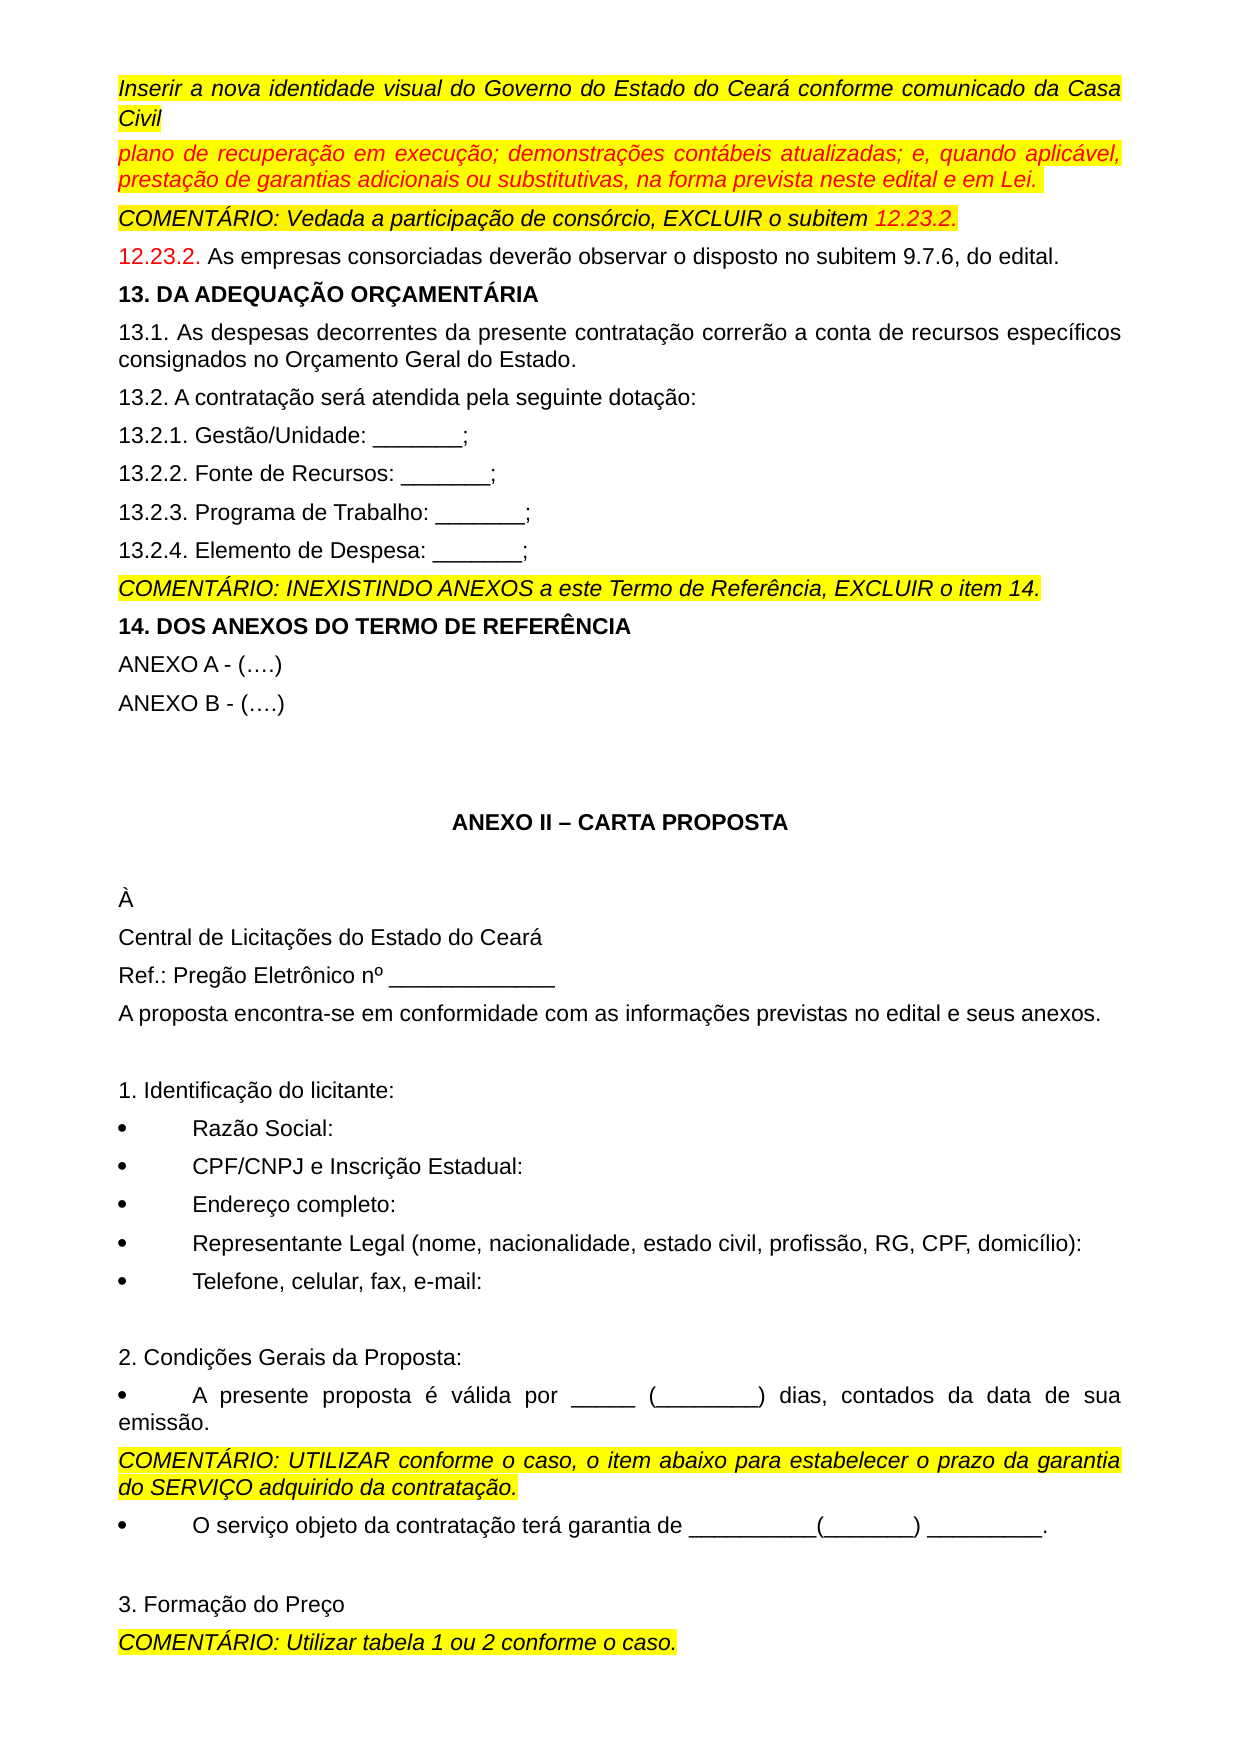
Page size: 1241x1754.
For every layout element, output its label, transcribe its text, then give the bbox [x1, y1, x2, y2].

text Central de Licitações do Estado do Ceará [118, 924, 1122, 950]
text 2. Condições Gerais da Proposta: [118, 1344, 1122, 1371]
text 13.2.3. Programa de Trabalho: _______; [118, 498, 1122, 525]
text À [118, 886, 1122, 912]
text plano de recuperação em execução; demonstrações contábeis atualizadas; e, quando aplicável, prestação de garantias adicionais ou substitutivas, na forma prevista neste edital e em Lei. [118, 140, 1122, 193]
text 1. Identificação do licitante: [118, 1077, 1122, 1103]
text COMENTÁRIO: Vedada a participação de consórcio, EXCLUIR o subitem 12.23.2. [118, 204, 1122, 231]
text A proposta encontra-se em conformidade com as informações previstas no edital e seus anexos. [118, 1000, 1122, 1027]
text 13.2. A contratação será atendida pela seguinte dotação: [118, 384, 1122, 410]
text 13.2.1. Gestão/Unidade: _______; [118, 422, 1122, 448]
text 13.2.2. Fonte de Recursos: _______; [118, 460, 1122, 487]
text ANEXO A - (….) [118, 651, 1122, 678]
text 12.23.2. As empresas consorciadas deverão observar o disposto no subitem 9.7.6, do edital. [118, 243, 1122, 269]
list A presente proposta é válida por _____ (________) dias, contados da data de sua emissão. [118, 1382, 1122, 1435]
text ANEXO II – CARTA PROPOSTA [118, 809, 1122, 835]
text 13.2.4. Elemento de Despesa: _______; [118, 537, 1122, 563]
list O serviço objeto da contratação terá garantia de __________(_______) _________. [118, 1512, 1122, 1538]
text 14. DOS ANEXOS DO TERMO DE REFERÊNCIA [118, 613, 1122, 639]
list Razão Social: [118, 1115, 1122, 1141]
list Endereço completo: [118, 1191, 1122, 1218]
text 3. Formação do Preço [118, 1591, 1122, 1617]
text COMENTÁRIO: Utilizar tabela 1 ou 2 conforme o caso. [118, 1629, 1122, 1655]
text 13.1. As despesas decorrentes da presente contratação correrão a conta de recursos específicos consignados no Orçamento Geral do Estado. [118, 319, 1122, 372]
text Ref.: Pregão Eletrônico nº _____________ [118, 962, 1122, 988]
text COMENTÁRIO: UTILIZAR conforme o caso, o item abaixo para estabelecer o prazo da garantia do SERVIÇO adquirido da contratação. [118, 1447, 1122, 1500]
text ANEXO B - (….) [118, 689, 1122, 716]
list Telefone, celular, fax, e-mail: [118, 1268, 1122, 1294]
text 13. DA ADEQUAÇÃO ORÇAMENTÁRIA [118, 281, 1122, 307]
text COMENTÁRIO: INEXISTINDO ANEXOS a este Termo de Referência, EXCLUIR o item 14. [118, 575, 1122, 601]
list Representante Legal (nome, nacionalidade, estado civil, profissão, RG, CPF, domicílio): [118, 1229, 1122, 1256]
list CPF/CNPJ e Inscrição Estadual: [118, 1153, 1122, 1179]
